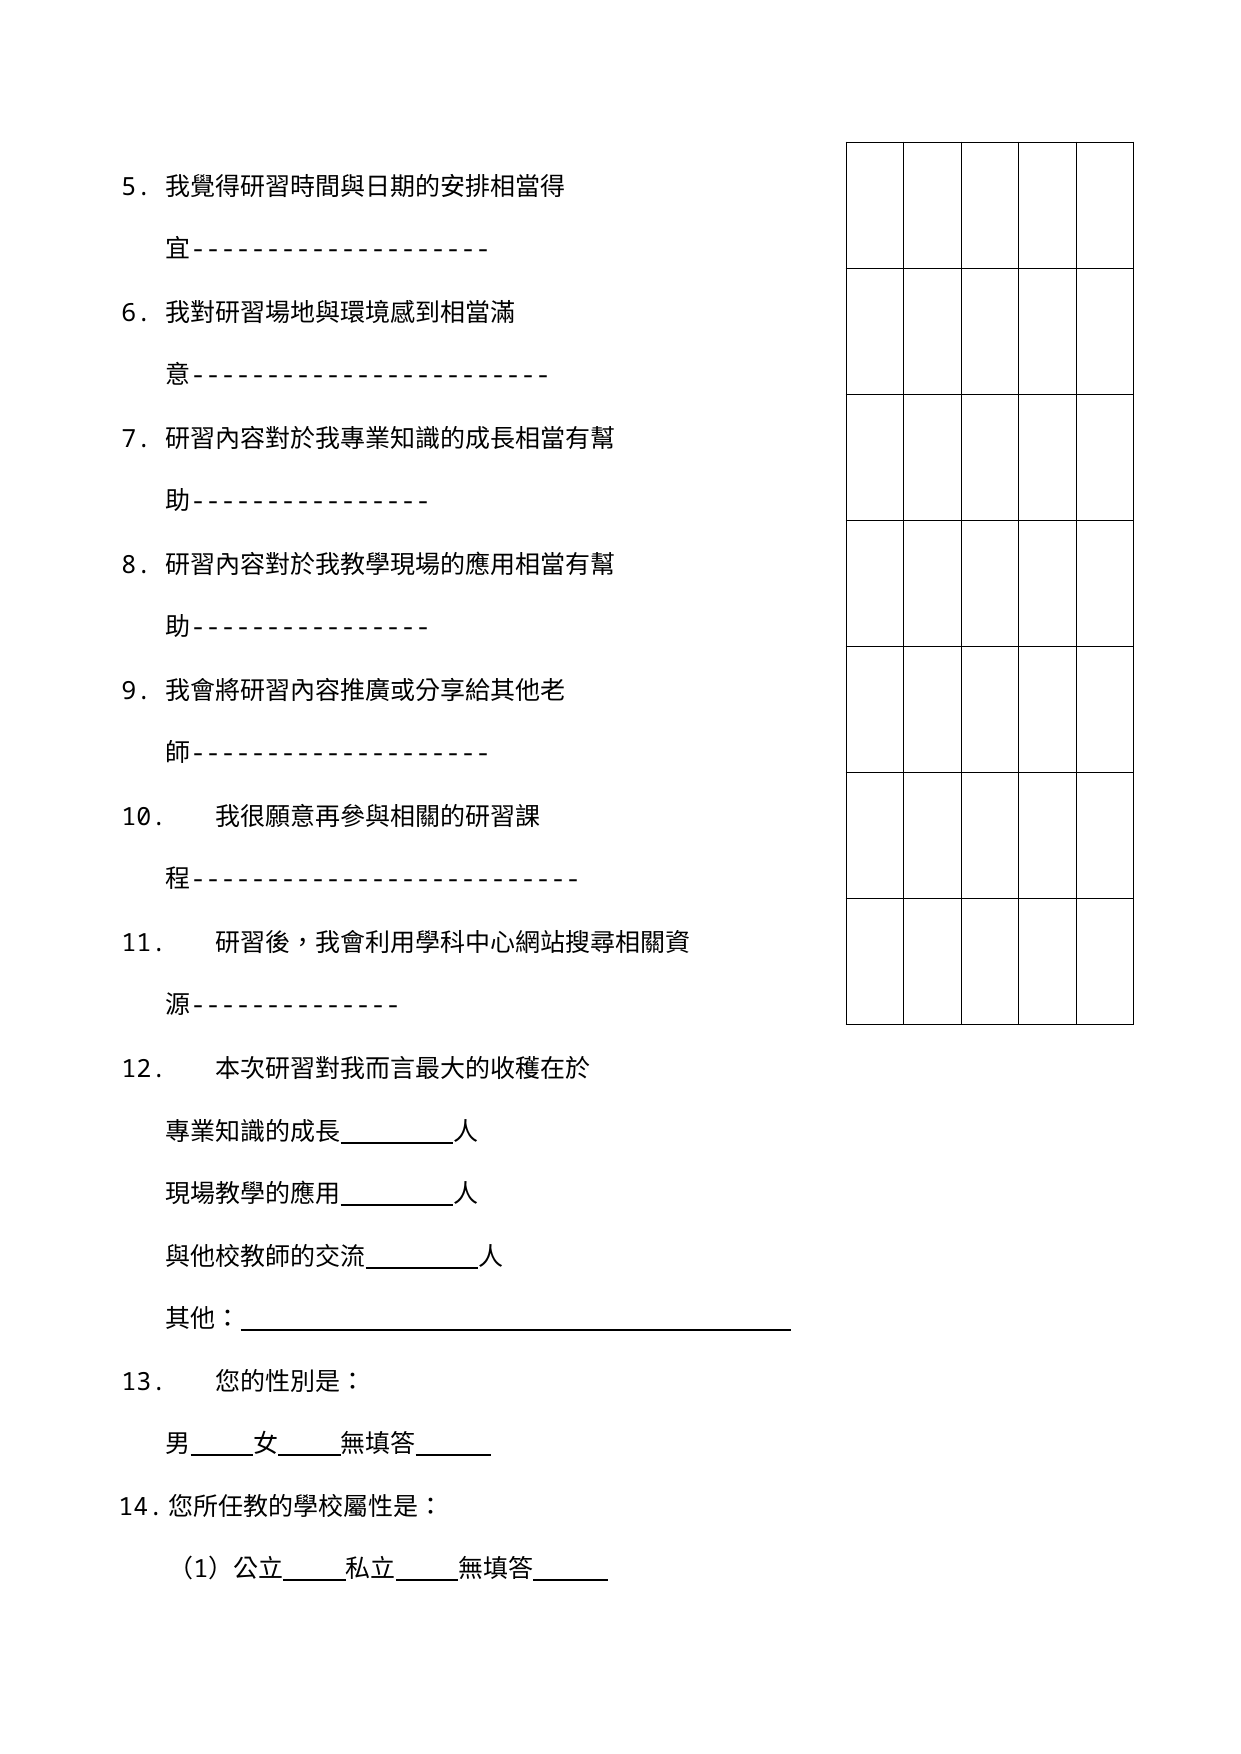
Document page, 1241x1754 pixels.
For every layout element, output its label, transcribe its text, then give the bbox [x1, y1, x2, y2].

text （1）公立 私立 無填答 [168, 1525, 1122, 1587]
table_cell [847, 647, 903, 772]
table_cell [847, 143, 903, 268]
table_cell [962, 143, 1018, 268]
table_cell [1019, 773, 1076, 898]
table_cell [1077, 395, 1133, 520]
table_cell [962, 773, 1018, 898]
table_cell [904, 1025, 961, 1462]
table_cell [1077, 899, 1133, 1024]
table_cell 研習後，我會利用學科中心網站搜尋相關資源-------------- [118, 898, 846, 1024]
table_cell [904, 521, 961, 646]
table_cell [904, 143, 961, 268]
table_cell [904, 773, 961, 898]
table_cell [904, 269, 961, 394]
table_cell [847, 269, 903, 394]
table_cell [1077, 269, 1133, 394]
table_cell [1019, 899, 1076, 1024]
table_cell [1019, 269, 1076, 394]
table_cell [847, 899, 903, 1024]
table_cell [962, 899, 1018, 1024]
text 14. 您所任教的學校屬性是： [118, 1462, 1122, 1525]
table_cell [962, 395, 1018, 520]
table_cell [846, 1025, 903, 1462]
table_cell [1077, 773, 1133, 898]
table_cell 我很願意再參與相關的研習課程-------------------------- [118, 772, 846, 898]
table_cell 我覺得研習時間與日期的安排相當得宜-------------------- [118, 142, 846, 268]
table_cell [1077, 143, 1133, 268]
table_cell 我對研習場地與環境感到相當滿意------------------------ [118, 268, 846, 394]
table_cell [847, 773, 903, 898]
table_cell [1077, 521, 1133, 646]
table_cell [904, 899, 961, 1024]
table_cell [847, 395, 903, 520]
table_cell [962, 521, 1018, 646]
table_cell [1019, 1025, 1076, 1462]
table_cell [1019, 395, 1076, 520]
table_cell 研習內容對於我專業知識的成長相當有幫助---------------- [118, 394, 846, 520]
table_cell 研習內容對於我教學現場的應用相當有幫助---------------- [118, 520, 846, 646]
table_cell [1019, 647, 1076, 772]
table_cell [962, 647, 1018, 772]
table_cell 本次研習對我而言最大的收穫在於 專業知識的成長 人 現場教學的應用 人 與他校教師的交流 人 其他： 您的性別是： 男 女 無填答 [118, 1024, 846, 1462]
table_cell 我會將研習內容推廣或分享給其他老師-------------------- [118, 646, 846, 772]
table_cell [1019, 143, 1076, 268]
table_cell [904, 395, 961, 520]
table_cell [1077, 647, 1133, 772]
table_cell [1076, 1025, 1133, 1462]
table_cell [904, 647, 961, 772]
table_cell [1019, 521, 1076, 646]
table_cell [847, 521, 903, 646]
table_cell [962, 269, 1018, 394]
table_cell [961, 1025, 1018, 1462]
